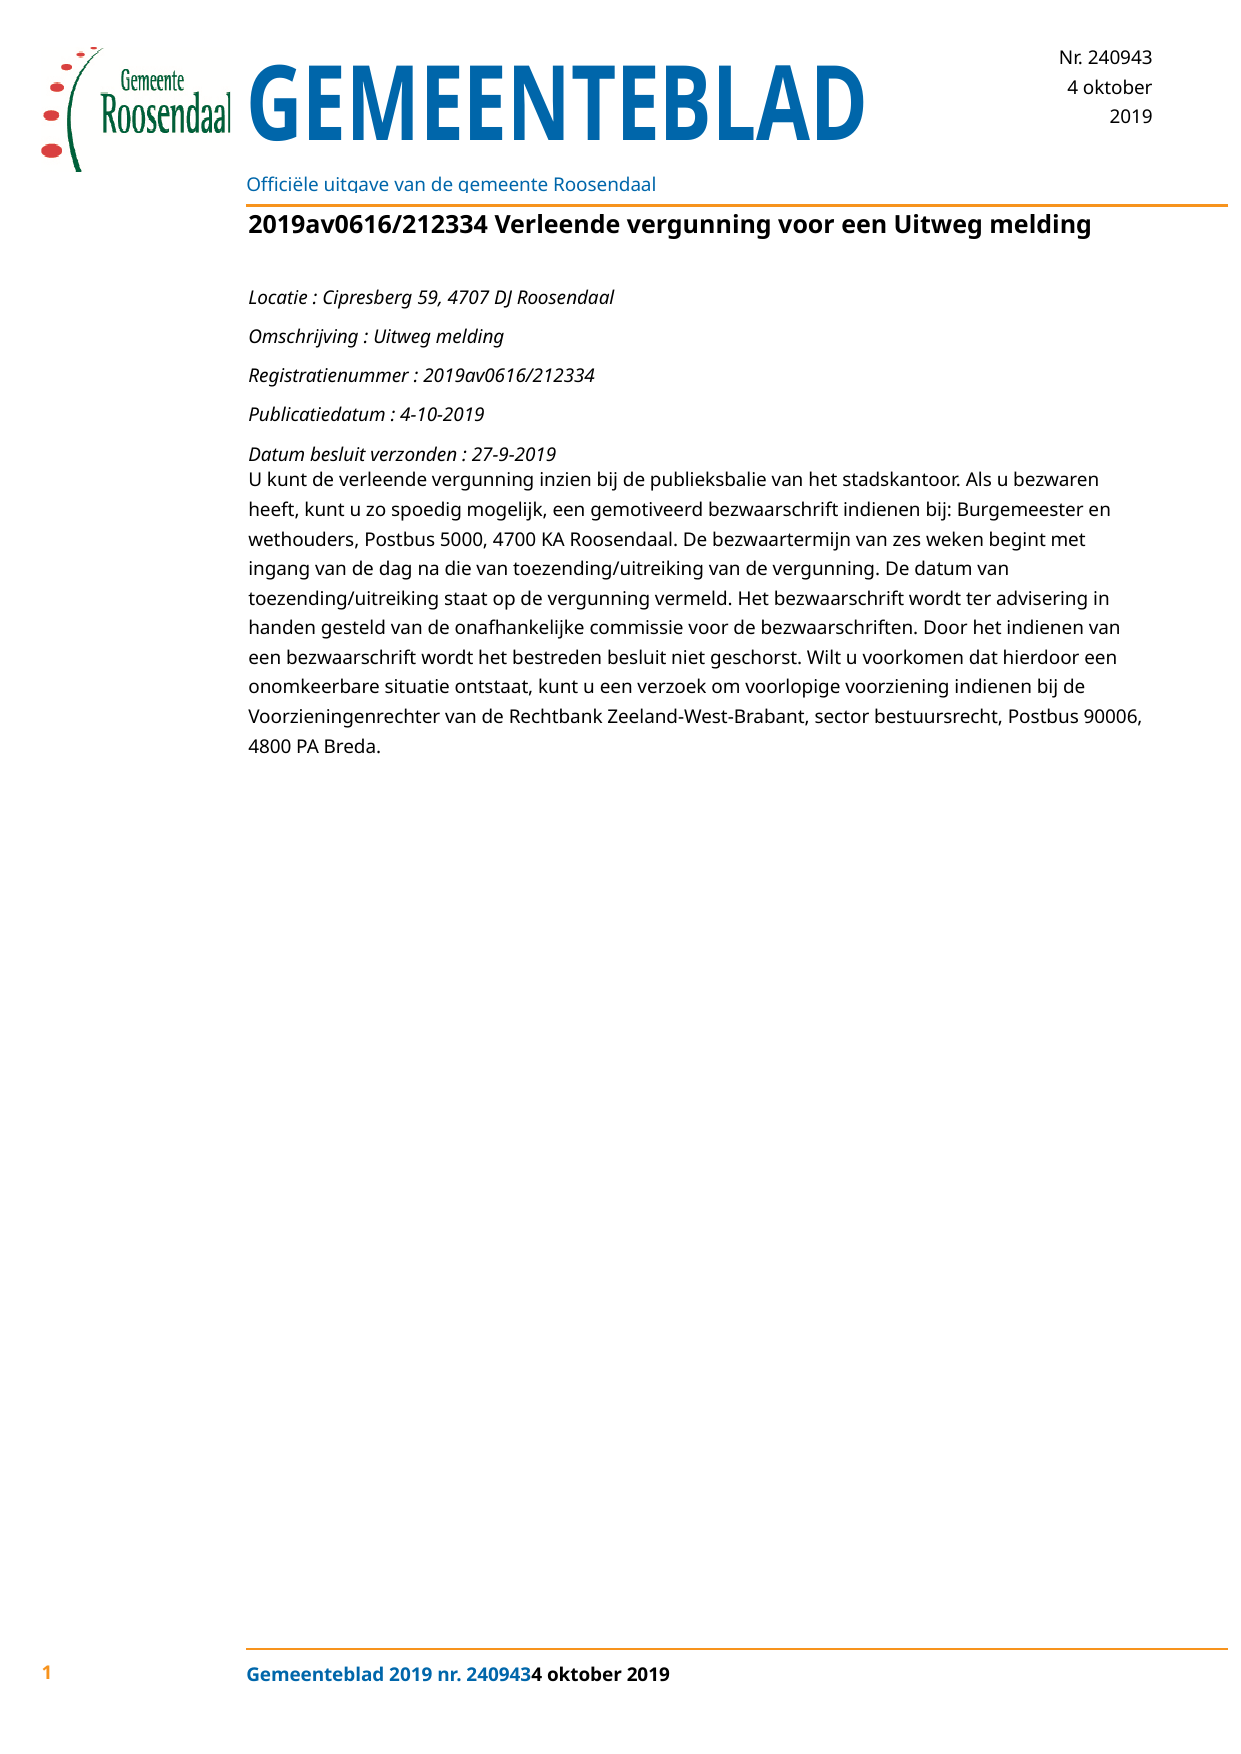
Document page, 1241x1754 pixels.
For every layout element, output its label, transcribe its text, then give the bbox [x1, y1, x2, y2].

picture [41, 47, 231, 172]
text Datum besluit verzonden : 27-9-2019 [248, 441, 1152, 467]
text Locatie : Cipresberg 59, 4707 DJ Roosendaal [248, 284, 1152, 309]
text Registratienummer : 2019av0616/212334 [248, 362, 1152, 388]
text Publicatiedatum : 4-10-2019 [248, 402, 1152, 427]
text U kunt de verleende vergunning inzien bij de publieksbalie van het stadskantoor. Als u bezwaren heeft, kunt u zo spoedig mogelijk, een gemotiveerd bezwaarschrift indienen bij: Burgemeester en wethouders, Postbus 5000, 4700 KA Roosendaal. De bezwaartermijn van zes weken begint met ingang van de dag na die van toezending/uitreiking van de vergunning. De datum van toezending/uitreiking staat op de vergunning vermeld. Het bezwaarschrift wordt ter advisering in handen gesteld van de onafhankelijke commissie voor de bezwaarschriften. Door het indienen van een bezwaarschrift wordt het bestreden besluit niet geschorst. Wilt u voorkomen dat hierdoor een onomkeerbare situatie ontstaat, kunt u een verzoek om voorlopige voorziening indienen bij de Voorzieningenrechter van de Rechtbank Zeeland-West-Brabant, sector bestuursrecht, Postbus 90006, 4800 PA Breda. [248, 467, 1152, 759]
text Omschrijving : Uitweg melding [248, 323, 1152, 349]
text 2019av0616/212334 Verleende vergunning voor een Uitweg melding [248, 207, 1152, 241]
